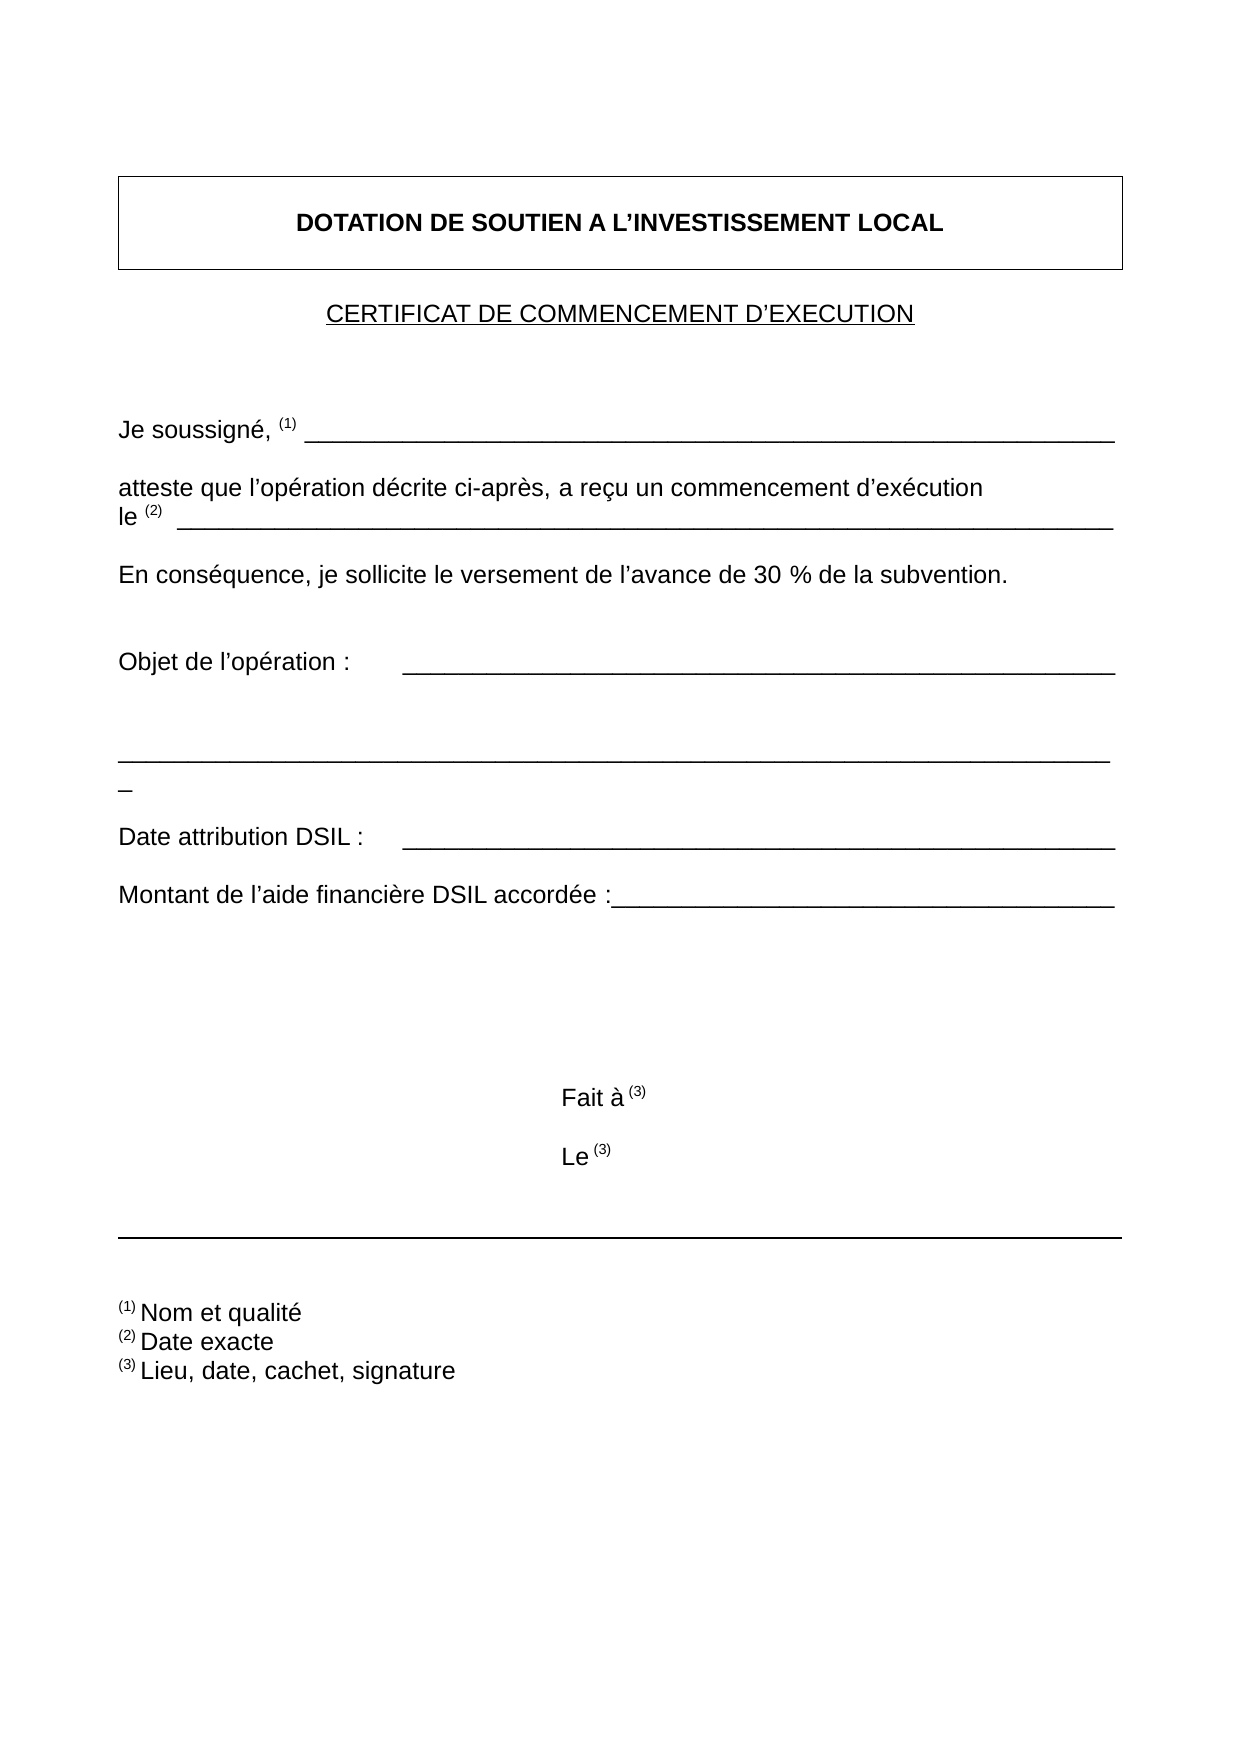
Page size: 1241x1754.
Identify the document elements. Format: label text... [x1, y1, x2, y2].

text Fait à (3) [118, 1083, 1122, 1112]
text En conséquence, je sollicite le versement de l’avance de 30 % de la subvention. [118, 560, 1122, 589]
text (1) Nom et qualité [118, 1297, 1122, 1327]
text CERTIFICAT DE COMMENCEMENT D’EXECUTION [118, 298, 1122, 328]
text Le (3) [118, 1141, 1122, 1170]
text (2) Date exacte [118, 1327, 1122, 1356]
text ________________________________________________________________________ [118, 676, 1122, 793]
text DOTATION DE SOUTIEN A L’INVESTISSEMENT LOCAL [119, 205, 1122, 237]
text atteste que l’opération décrite ci-après, a reçu un commencement d’exécution [118, 473, 1122, 502]
text Montant de l’aide financière DSIL accordée :____________________________________ [118, 880, 1122, 909]
text Objet de l’opération : ___________________________________________________ [118, 647, 1122, 676]
text le (2) ___________________________________________________________________ [118, 502, 1122, 531]
text Date attribution DSIL : ___________________________________________________ [118, 822, 1122, 851]
text (3) Lieu, date, cachet, signature [118, 1356, 1122, 1385]
text Je soussigné, (1) __________________________________________________________ [118, 415, 1122, 444]
